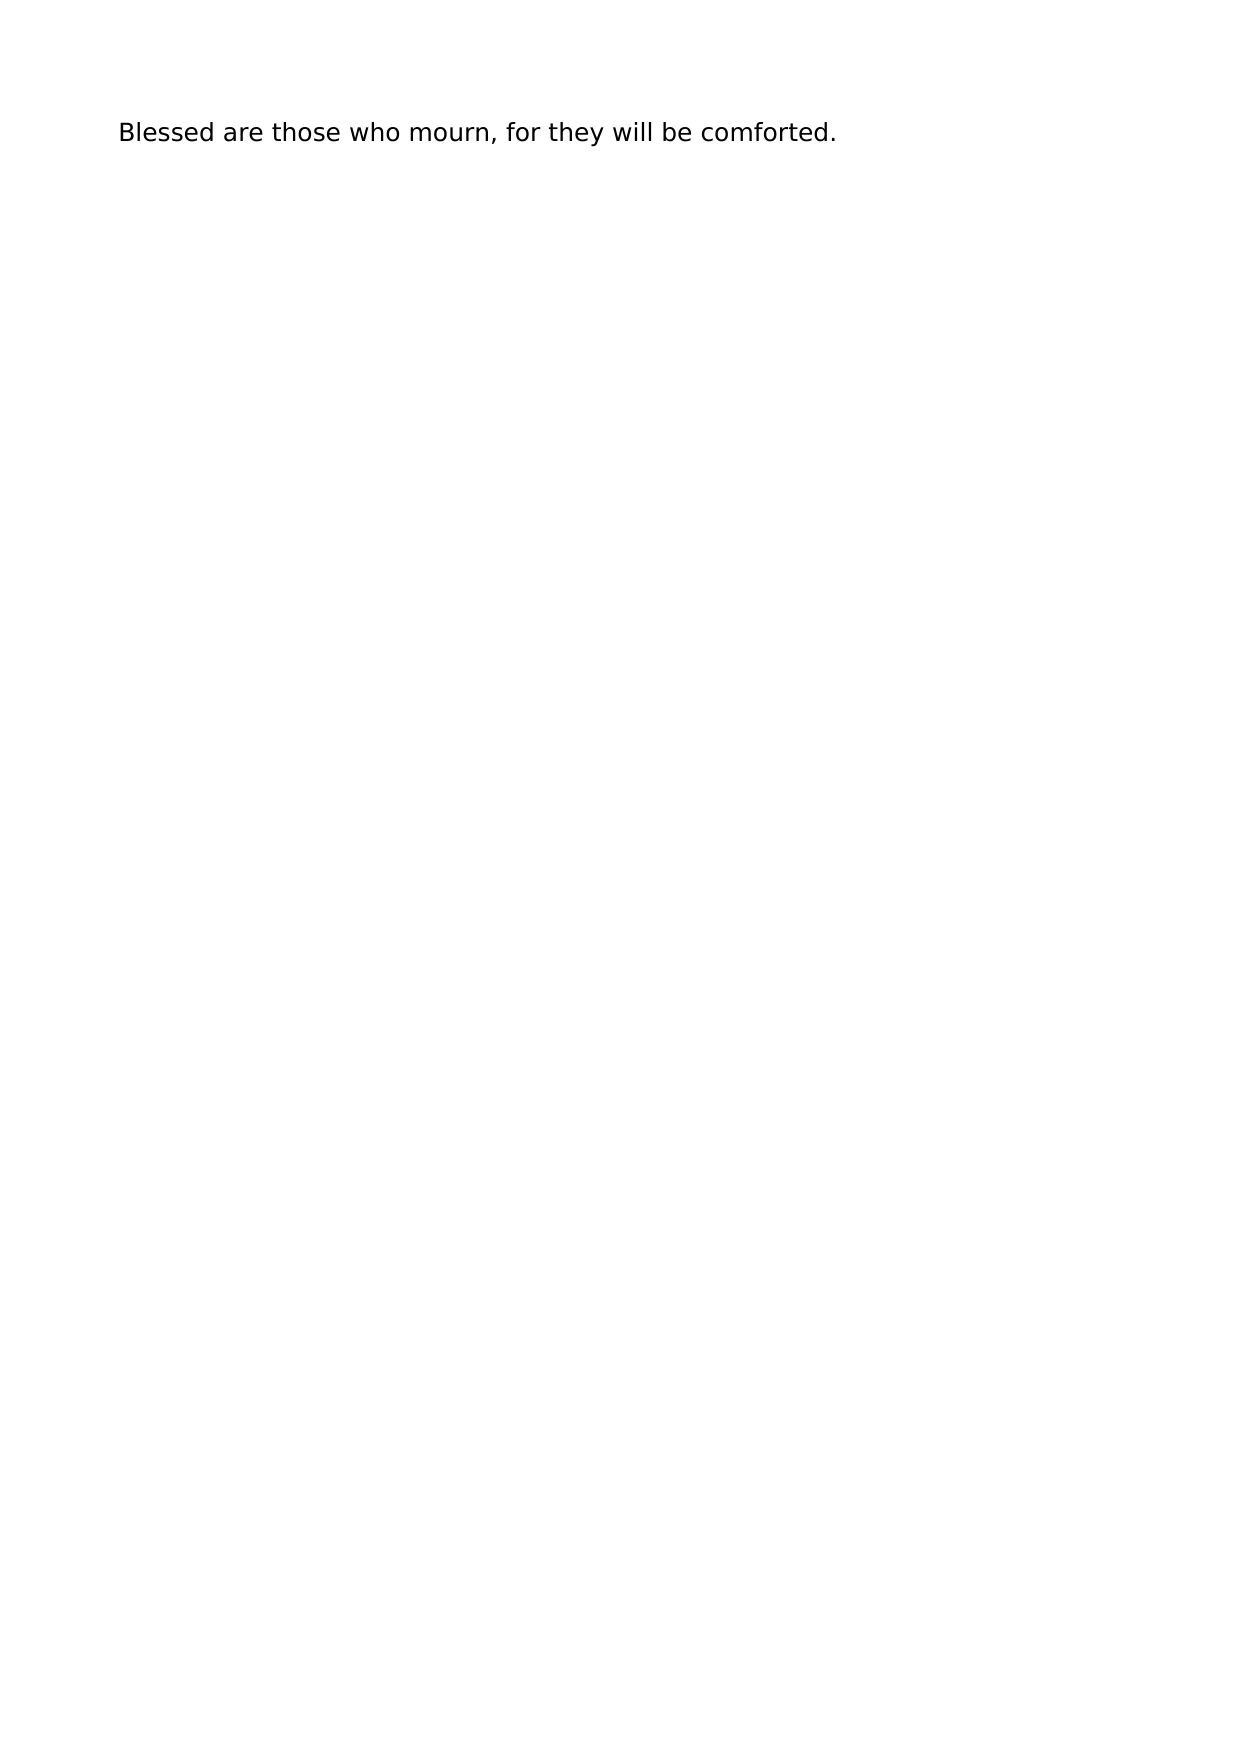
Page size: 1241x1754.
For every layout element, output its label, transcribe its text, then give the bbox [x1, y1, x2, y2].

text Blessed are those who mourn, for they will be comforted. [118, 118, 1122, 147]
